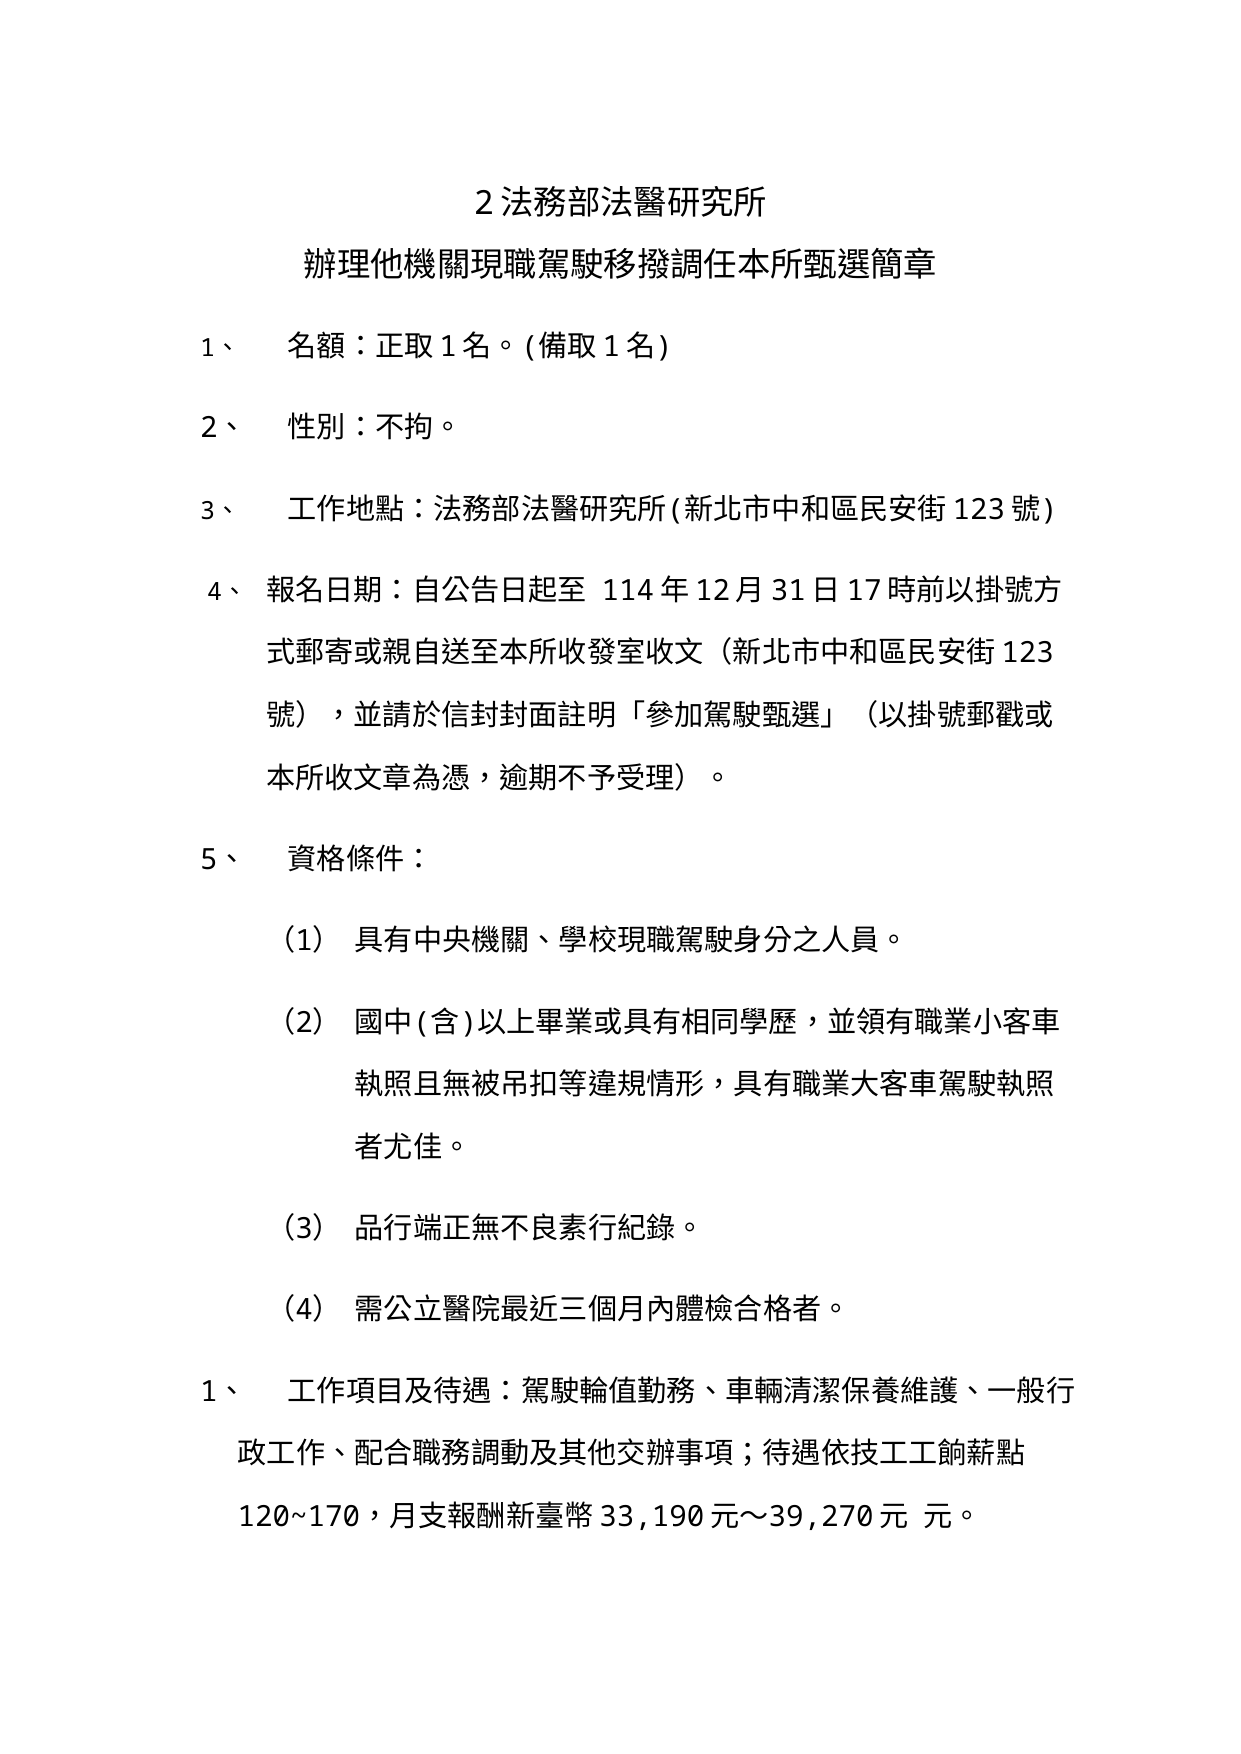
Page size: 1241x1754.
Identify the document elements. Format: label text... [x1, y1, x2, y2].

list 名額：正取1名。(備取1名) [200, 302, 1078, 364]
list 國中(含)以上畢業或具有相同學歷，並領有職業小客車執照且無被吊扣等違規情形，具有職業大客車駕駛執照者尤佳。 [266, 978, 1078, 1165]
list 具有中央機關、學校現職駕駛身分之人員。 [266, 896, 1078, 959]
text 2法務部法醫研究所 [162, 158, 1078, 221]
list 品行端正無不良素行紀錄。 [266, 1184, 1078, 1247]
list 需公立醫院最近三個月內體檢合格者。 [266, 1265, 1078, 1328]
list 資格條件： [200, 815, 1078, 877]
text 辦理他機關現職駕駛移撥調任本所甄選簡章 [162, 221, 1078, 283]
list 性別：不拘。 [200, 383, 1078, 446]
list 工作項目及待遇：駕駛輪值勤務、車輛清潔保養維護、一般行政工作、配合職務調動及其他交辦事項；待遇依技工工餉薪點 120~170，月支報酬新臺幣33,190元～39,270元 元。 [200, 1347, 1078, 1534]
list 工作地點：法務部法醫研究所(新北市中和區民安街123號) [200, 465, 1078, 527]
list 報名日期：自公告日起至 114年12月31日17時前以掛號方式郵寄或親自送至本所收發室收文（新北市中和區民安街123號），並請於信封封面註明「參加駕駛甄選」（以掛號郵戳或本所收文章為憑，逾期不予受理）。 [207, 546, 1078, 796]
